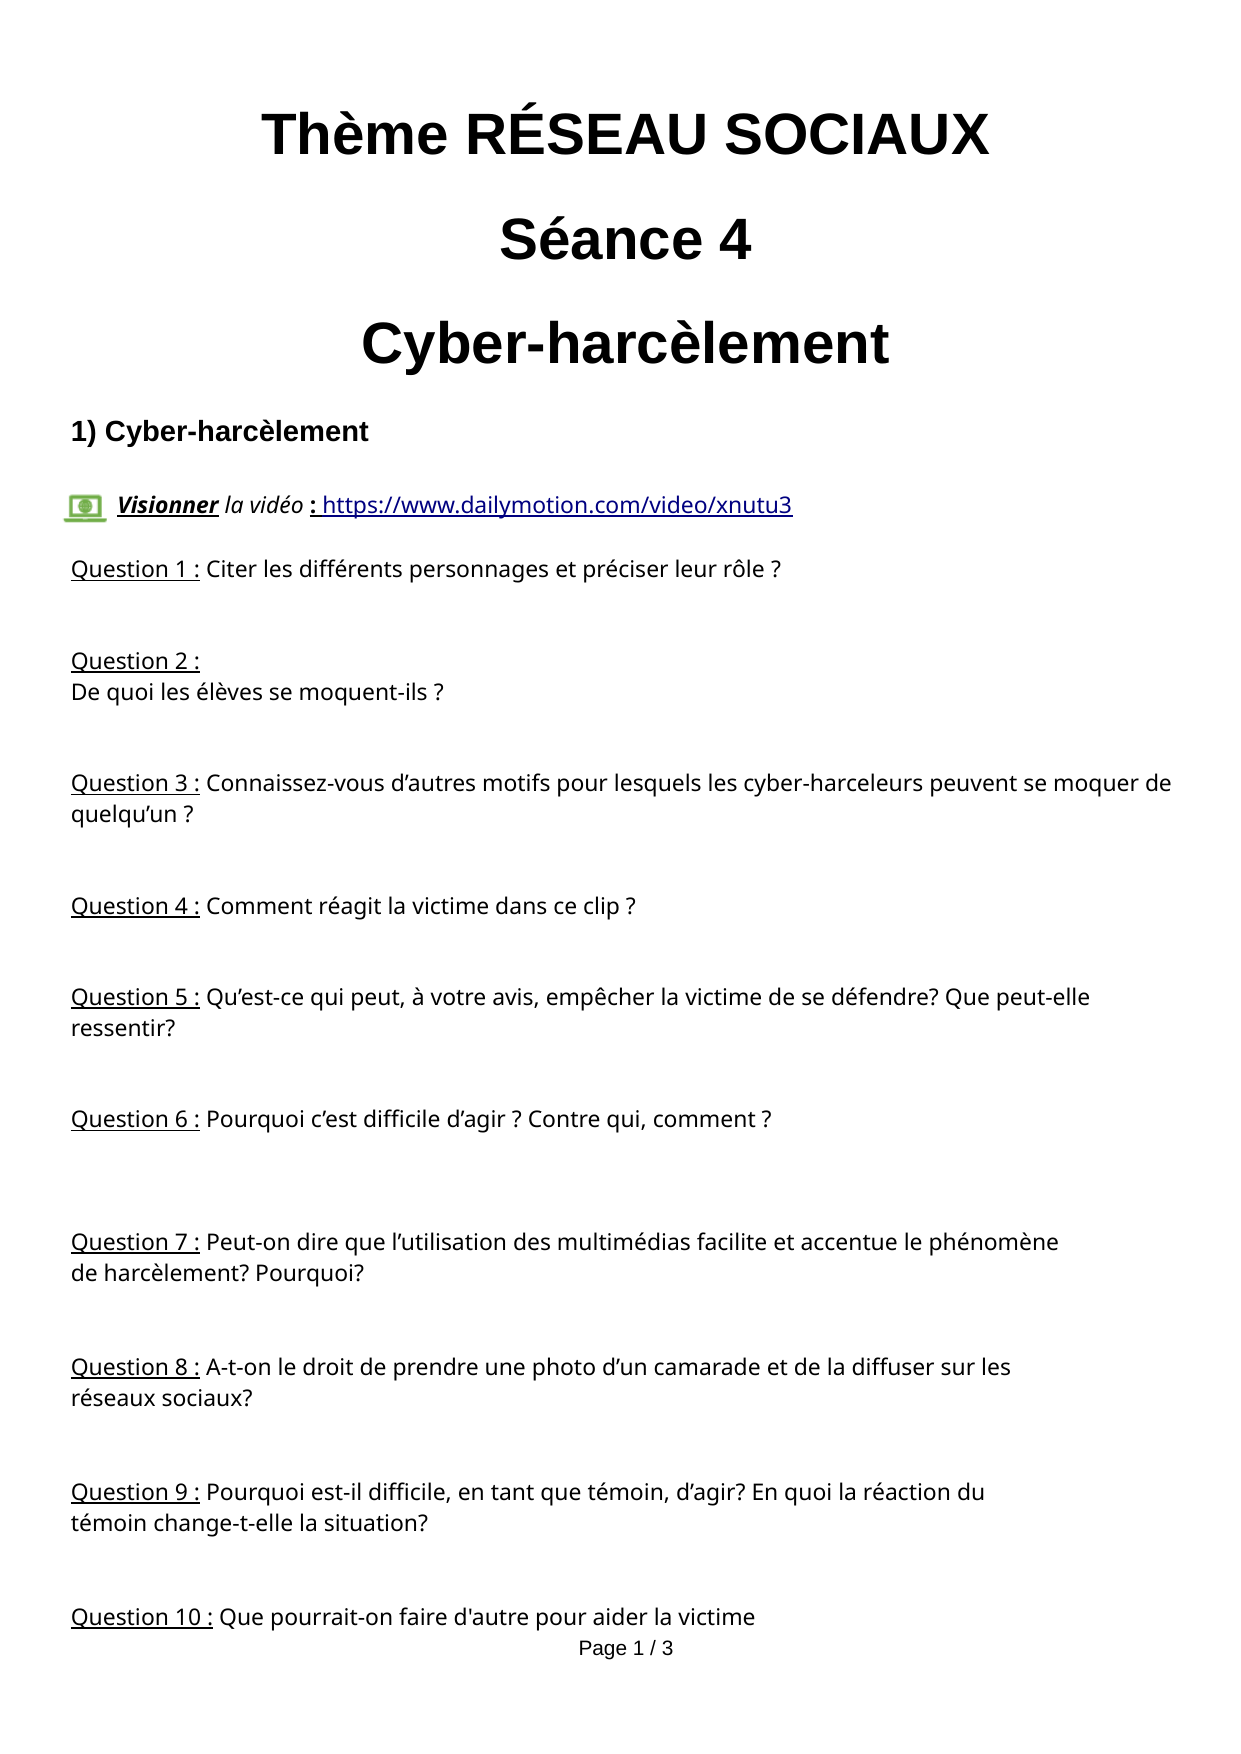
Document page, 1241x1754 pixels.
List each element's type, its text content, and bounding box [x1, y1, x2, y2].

text Visionner la vidéo : https://www.dailymotion.com/video/xnutu3 [117, 488, 1181, 520]
text Question 1 : Citer les différents personnages et préciser leur rôle ? [71, 553, 1181, 613]
text Question 3 : Connaissez-vous d’autres motifs pour lesquels les cyber-harceleurs peuvent se moquer de quelqu’un ? [71, 736, 1181, 858]
text Question 7 : Peut-on dire que l’utilisation des multimédias facilite et accentue le phénomène de harcèlement? Pourquoi? [71, 1194, 1181, 1288]
title Séance 4 [71, 204, 1181, 272]
text Question 8 : A-t-on le droit de prendre une photo d’un camarade et de la diffuser sur les réseaux sociaux? [71, 1319, 1181, 1413]
text Question 10 : Que pourrait-on faire d'autre pour aider la victime [71, 1569, 1181, 1632]
title Thème RÉSEAU SOCIAUX [71, 100, 1181, 167]
text Question 5 : Qu’est-ce qui peut, à votre avis, empêcher la victime de se défendre? Que peut-elle ressentir? [71, 949, 1181, 1072]
subtitle Cyber-harcèlement [71, 414, 1181, 447]
text Question 9 : Pourquoi est-il difficile, en tant que témoin, d’agir? En quoi la réaction du témoin change-t-elle la situation? [71, 1444, 1181, 1538]
title Cyber-harcèlement [71, 309, 1181, 376]
text Question 4 : Comment réagit la victime dans ce clip ? [71, 889, 1181, 949]
text Question 6 : Pourquoi c’est difficile d’agir ? Contre qui, comment ? [71, 1072, 1181, 1163]
text Question 2 : De quoi les élèves se moquent-ils ? [71, 613, 1181, 736]
picture [54, 483, 117, 530]
